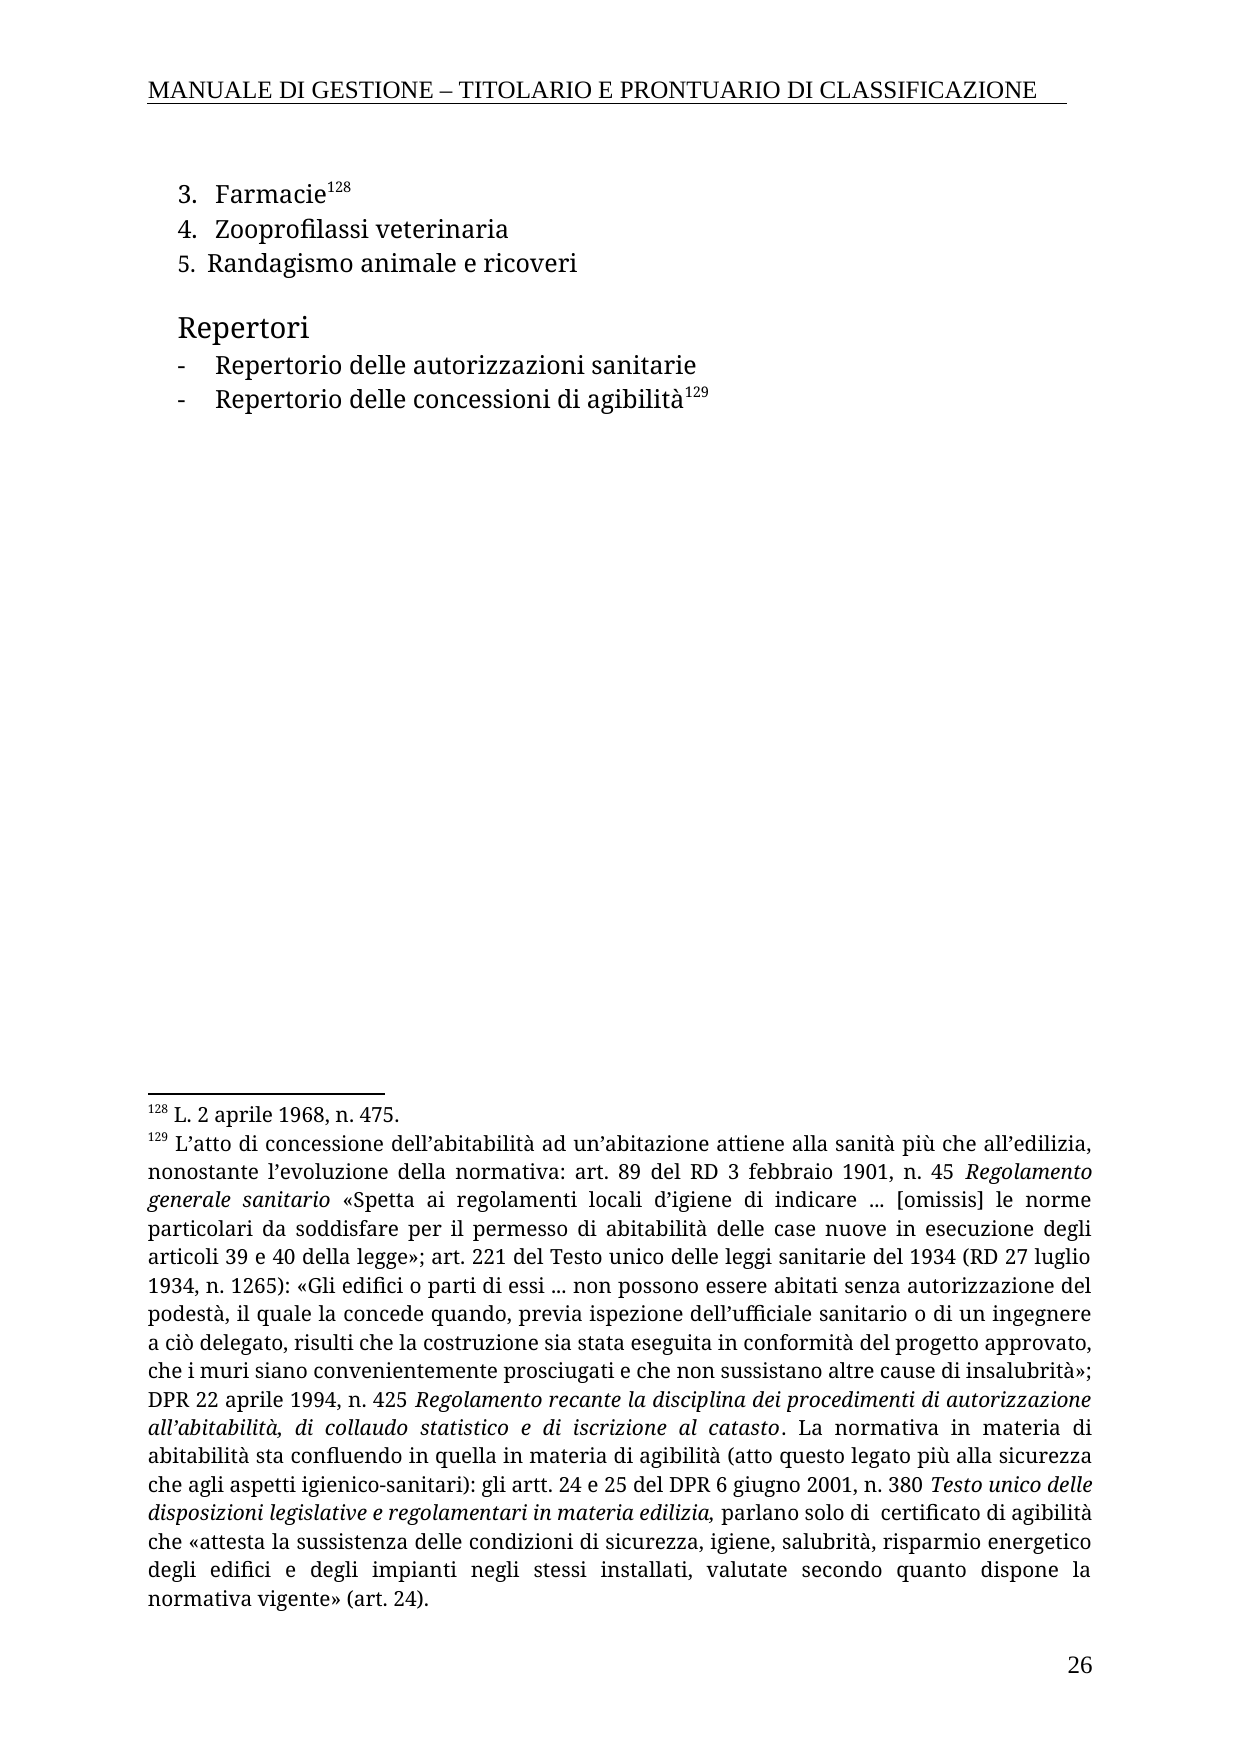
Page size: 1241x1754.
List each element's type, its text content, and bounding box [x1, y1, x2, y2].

list Farmacie [177, 177, 1092, 211]
list Repertorio delle autorizzazioni sanitarie [177, 347, 1092, 382]
list Zooprofilassi veterinaria [177, 211, 1092, 245]
list L. 2 aprile 1968, n. 475. [148, 1100, 1092, 1129]
list Randagismo animale e ricoveri [177, 245, 1092, 279]
text Repertori [177, 308, 1092, 347]
list Repertorio delle concessioni di agibilità [177, 382, 1092, 416]
list L’atto di concessione dell’abitabilità ad un’abitazione attiene alla sanità più che all’edilizia, nonostante l’evoluzione della normativa: art. 89 del RD 3 febbraio 1901, n. 45 Regolamento generale sanitario «Spetta ai regolamenti locali d’igiene di indicare ... [omissis] le norme particolari da soddisfare per il permesso di abitabilità delle case nuove in esecuzione degli articoli 39 e 40 della legge»; art. 221 del Testo unico delle leggi sanitarie del 1934 (RD 27 luglio 1934, n. 1265): «Gli edifici o parti di essi ... non possono essere abitati senza autorizzazione del podestà, il quale la concede quando, previa ispezione dell’ufficiale sanitario o di un ingegnere a ciò delegato, risulti che la costruzione sia stata eseguita in conformità del progetto approvato, che i muri siano convenientemente prosciugati e che non sussistano altre cause di insalubrità»; DPR 22 aprile 1994, n. 425 Regolamento recante la disciplina dei procedimenti di autorizzazione all’abitabilità, di collaudo statistico e di iscrizione al catasto. La normativa in materia di abitabilità sta confluendo in quella in materia di agi­bilità (atto questo legato più alla sicurezza che agli aspetti igienico-sanitari): gli artt. 24 e 25 del DPR 6 giugno 2001, n. 380 Testo unico delle disposizioni legislative e regolamentari in materia edilizia, parlano solo di certificato di agibilità che «atte­sta la sussistenza delle condizioni di sicurezza, igiene, salubrità, risparmio energetico degli edifici e degli impianti negli stessi installati, valutate secondo quanto dispone la normativa vigente» (art. 24). [148, 1129, 1092, 1612]
